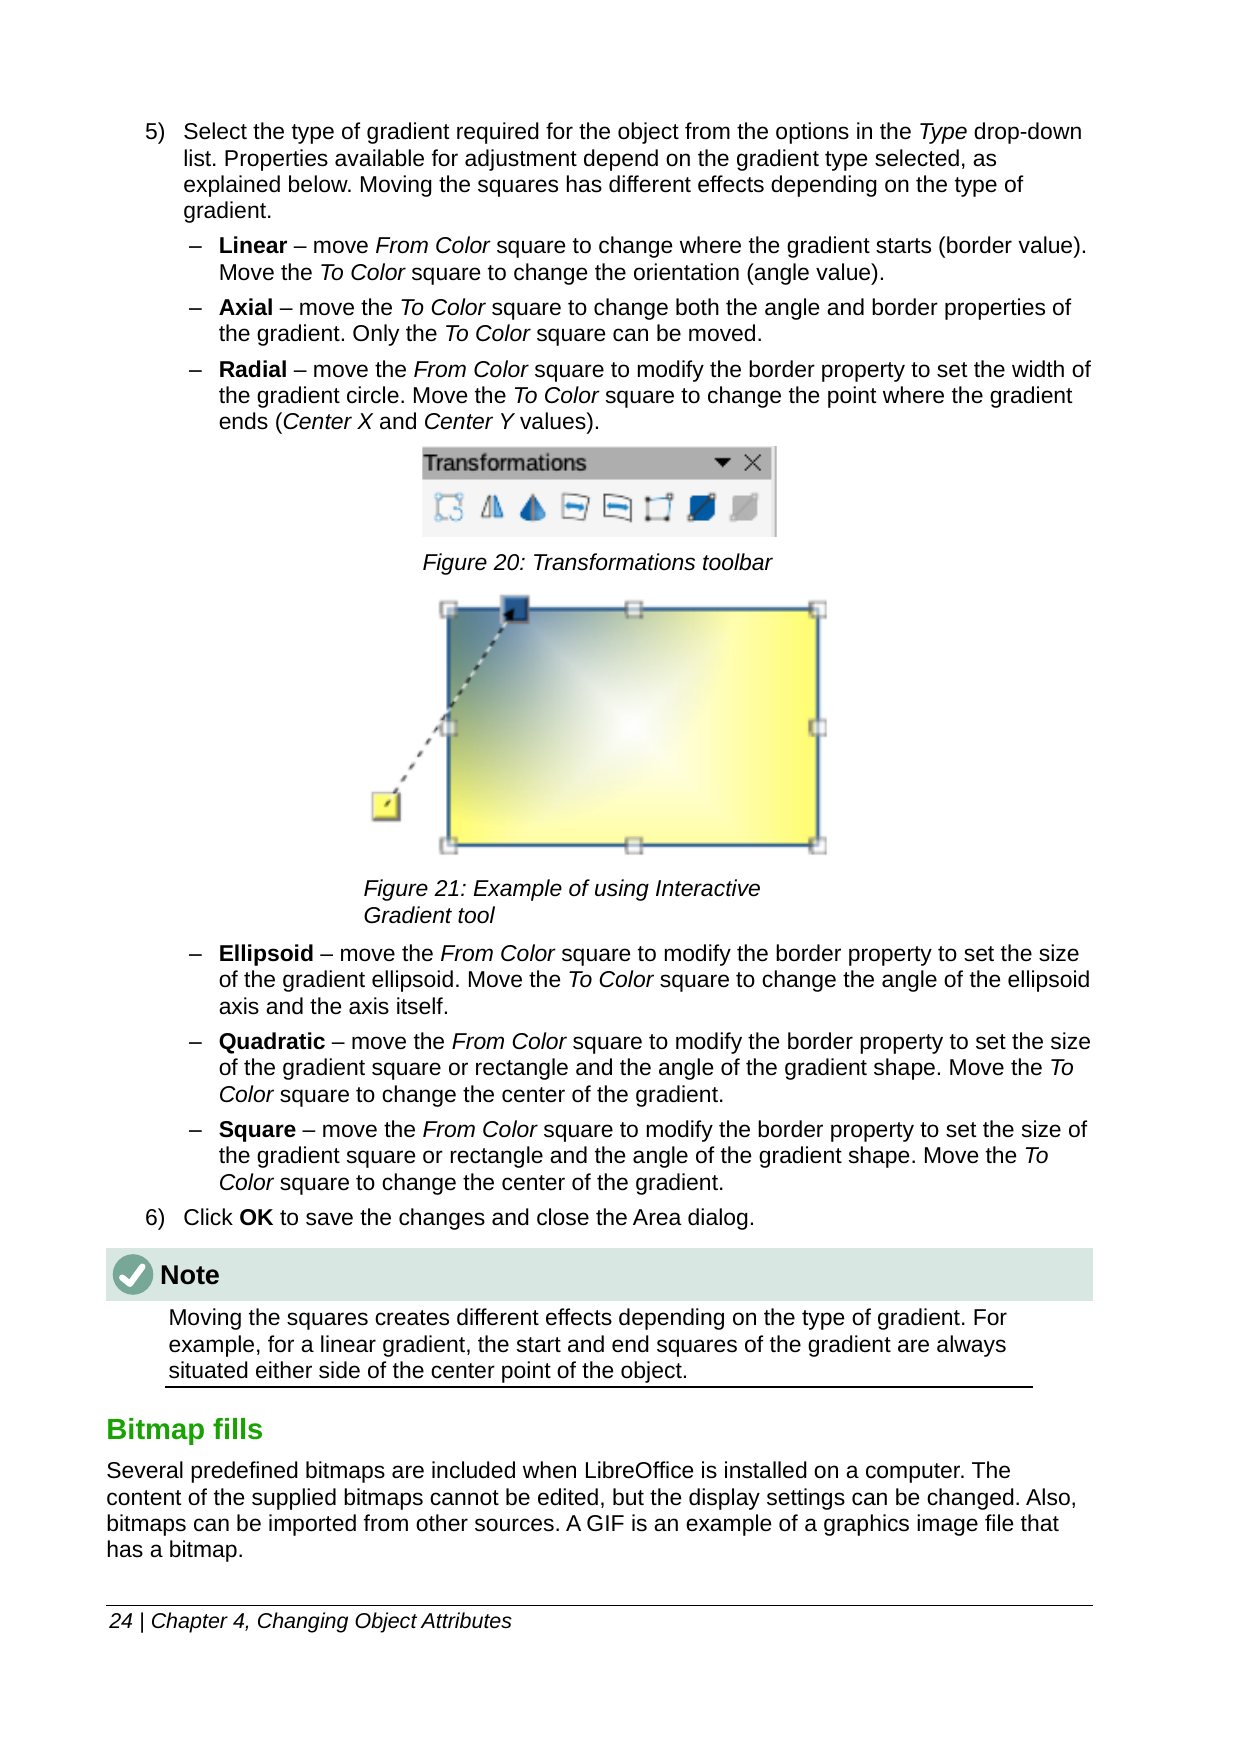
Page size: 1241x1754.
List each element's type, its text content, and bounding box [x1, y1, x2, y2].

list Radial – move the From Color square to modify the border property to set the width of the gradient circle. Move the To Color square to change the point where the gradient ends (Center X and Center Y values). [189, 356, 1093, 434]
list Axial – move the To Color square to change both the angle and border properties of the gradient. Only the To Color square can be moved. [189, 294, 1093, 347]
text Figure 20: Transformations toolbar [422, 548, 777, 575]
list Linear – move From Color square to change where the gradient starts (border value). Move the To Color square to change the orientation (angle value). [189, 232, 1093, 285]
subtitle Bitmap fills [106, 1412, 1093, 1446]
list Ellipsoid – move the From Color square to modify the border property to set the size of the gradient ellipsoid. Move the To Color square to change the angle of the ellipsoid axis and the axis itself. [189, 940, 1093, 1019]
picture [363, 586, 836, 864]
list Click OK to save the changes and close the Area dialog. [165, 1204, 1093, 1230]
text Several predefined bitmaps are included when LibreOffice is installed on a computer. The content of the supplied bitmaps cannot be edited, but the display settings can be changed. Also, bitmaps can be imported from other sources. A GIF is an example of a graphics image file that has a bitmap. [106, 1457, 1093, 1563]
picture [422, 446, 777, 537]
text Figure 21: Example of using Interactive Gradient tool [363, 875, 836, 928]
subtitle Note [106, 1248, 1093, 1301]
list Select the type of gradient required for the object from the options in the Type drop-down list. Properties available for adjustment depend on the gradient type selected, as explained below. Moving the squares has different effects depending on the type of gradient. [165, 118, 1093, 223]
list Square – move the From Color square to modify the border property to set the size of the gradient square or rectangle and the angle of the gradient shape. Move the To Color square to change the center of the gradient. [189, 1116, 1093, 1195]
list Quadratic – move the From Color square to modify the border property to set the size of the gradient square or rectangle and the angle of the gradient shape. Move the To Color square to change the center of the gradient. [189, 1028, 1093, 1107]
text Moving the squares creates different effects depending on the type of gradient. For example, for a linear gradient, the start and end squares of the gradient are always situated either side of the center point of the object. [165, 1301, 1033, 1386]
